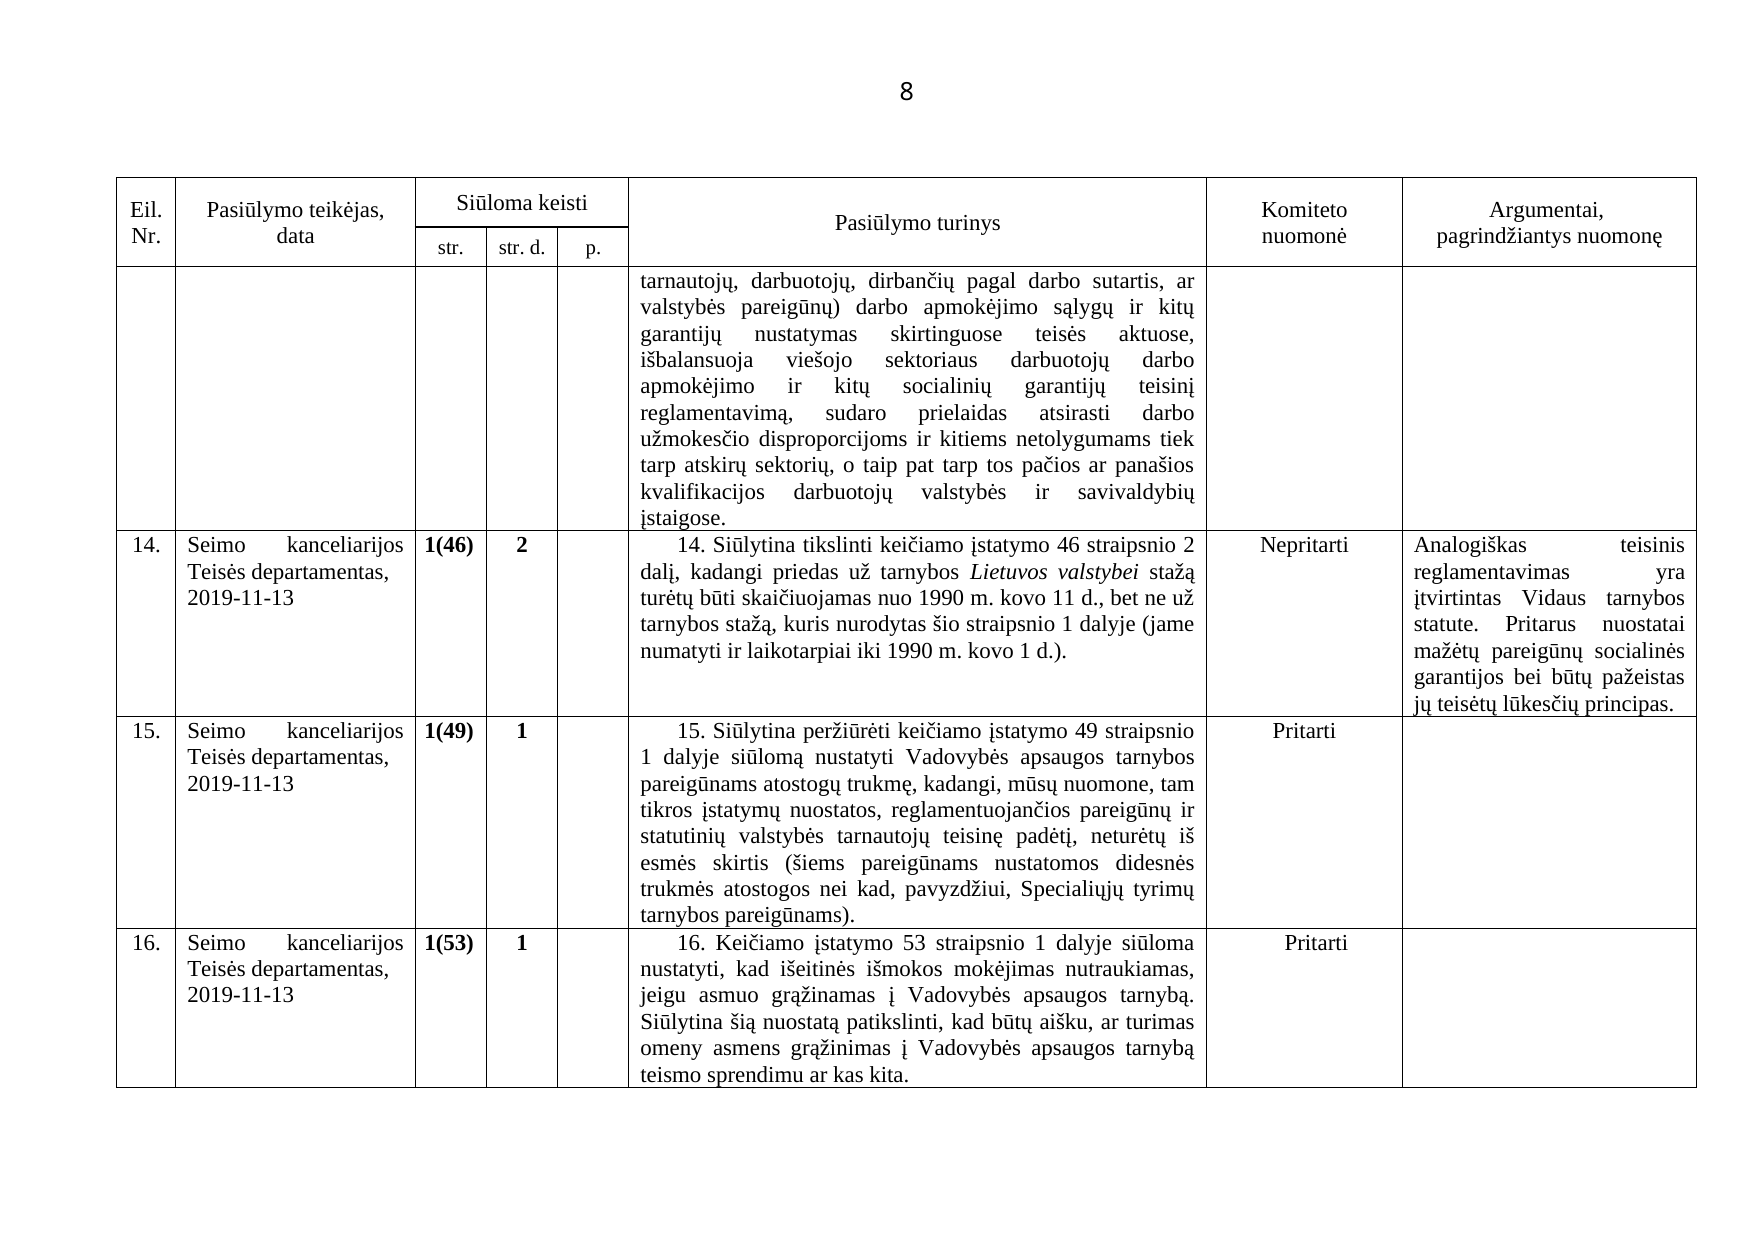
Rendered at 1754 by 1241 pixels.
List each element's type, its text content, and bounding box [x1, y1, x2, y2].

table_header Komiteto nuomonė [1207, 178, 1402, 266]
table_header Argumentai, pagrindžiantys nuomonę [1403, 178, 1696, 266]
table_cell 1 [487, 717, 557, 928]
table_cell 16. Keičiamo įstatymo 53 straipsnio 1 dalyje siūloma nustatyti, kad išeitinės išmokos mokėjimas nutraukiamas, jeigu asmuo grąžinamas į Vadovybės apsaugos tarnybą. Siūlytina šią nuostatą patikslinti, kad būtų aišku, ar turimas omeny asmens grąžinimas į Vadovybės apsaugos tarnybą teismo sprendimu ar kas kita. [629, 929, 1206, 1087]
table_cell 15. [117, 717, 175, 928]
table_cell 1 [487, 929, 557, 1087]
table_cell 14. Siūlytina tikslinti keičiamo įstatymo 46 straipsnio 2 dalį, kadangi priedas už tarnybos Lietuvos valstybei stažą turėtų būti skaičiuojamas nuo 1990 m. kovo 11 d., bet ne už tarnybos stažą, kuris nurodytas šio straipsnio 1 dalyje (jame numatyti ir laikotarpiai iki 1990 m. kovo 1 d.). [629, 531, 1206, 716]
table_header Pasiūlymo turinys [629, 178, 1206, 266]
table_cell Pritarti [1207, 929, 1402, 1087]
table_cell 1(46) [416, 531, 486, 716]
table_cell [558, 267, 628, 530]
table_cell [1403, 717, 1696, 928]
table_cell [558, 717, 628, 928]
table_cell [1207, 267, 1402, 530]
table_cell tarnautojų, darbuotojų, dirbančių pagal darbo sutartis, ar valstybės pareigūnų) darbo apmokėjimo sąlygų ir kitų garantijų nustatymas skirtinguose teisės aktuose, išbalansuoja viešojo sektoriaus darbuotojų darbo apmokėjimo ir kitų socialinių garantijų teisinį reglamentavimą, sudaro prielaidas atsirasti darbo užmokesčio disproporcijoms ir kitiems netolygumams tiek tarp atskirų sektorių, o taip pat tarp tos pačios ar panašios kvalifikacijos darbuotojų valstybės ir savivaldybių įstaigose. [629, 267, 1206, 530]
table_header Pasiūlymo teikėjas, data [176, 178, 415, 266]
table_cell Seimo kanceliarijos Teisės departamentas, 2019-11-13 [176, 929, 415, 1087]
table_cell [558, 531, 628, 716]
table_cell 15. Siūlytina peržiūrėti keičiamo įstatymo 49 straipsnio 1 dalyje siūlomą nustatyti Vadovybės apsaugos tarnybos pareigūnams atostogų trukmę, kadangi, mūsų nuomone, tam tikros įstatymų nuostatos, reglamentuojančios pareigūnų ir statutinių valstybės tarnautojų teisinę padėtį, neturėtų iš esmės skirtis (šiems pareigūnams nustatomos didesnės trukmės atostogos nei kad, pavyzdžiui, Specialiųjų tyrimų tarnybos pareigūnams). [629, 717, 1206, 928]
table_header Siūloma keisti [416, 178, 628, 226]
table_cell Seimo kanceliarijos Teisės departamentas, 2019-11-13 [176, 531, 415, 716]
table_cell 2 [487, 531, 557, 716]
table_cell [558, 929, 628, 1087]
table_cell str. [416, 228, 486, 266]
table_cell Seimo kanceliarijos Teisės departamentas, 2019-11-13 [176, 717, 415, 928]
table_cell Analogiškas teisinis reglamentavimas yra įtvirtintas Vidaus tarnybos statute. Pritarus nuostatai mažėtų pareigūnų socialinės garantijos bei būtų pažeistas jų teisėtų lūkesčių principas. [1403, 531, 1696, 716]
table_cell str. d. [487, 228, 557, 266]
table_cell 16. [117, 929, 175, 1087]
table_cell 1(53) [416, 929, 486, 1087]
table_cell Nepritarti [1207, 531, 1402, 716]
table_cell 14. [117, 531, 175, 716]
table_cell [416, 267, 486, 530]
table_cell [117, 267, 175, 530]
table_cell [1403, 929, 1696, 1087]
table_cell [487, 267, 557, 530]
table_cell 1(49) [416, 717, 486, 928]
table_cell Pritarti [1207, 717, 1402, 928]
table_cell p. [558, 228, 628, 266]
table_cell [1403, 267, 1696, 530]
table_cell [176, 267, 415, 530]
table_header Eil. Nr. [117, 178, 175, 266]
